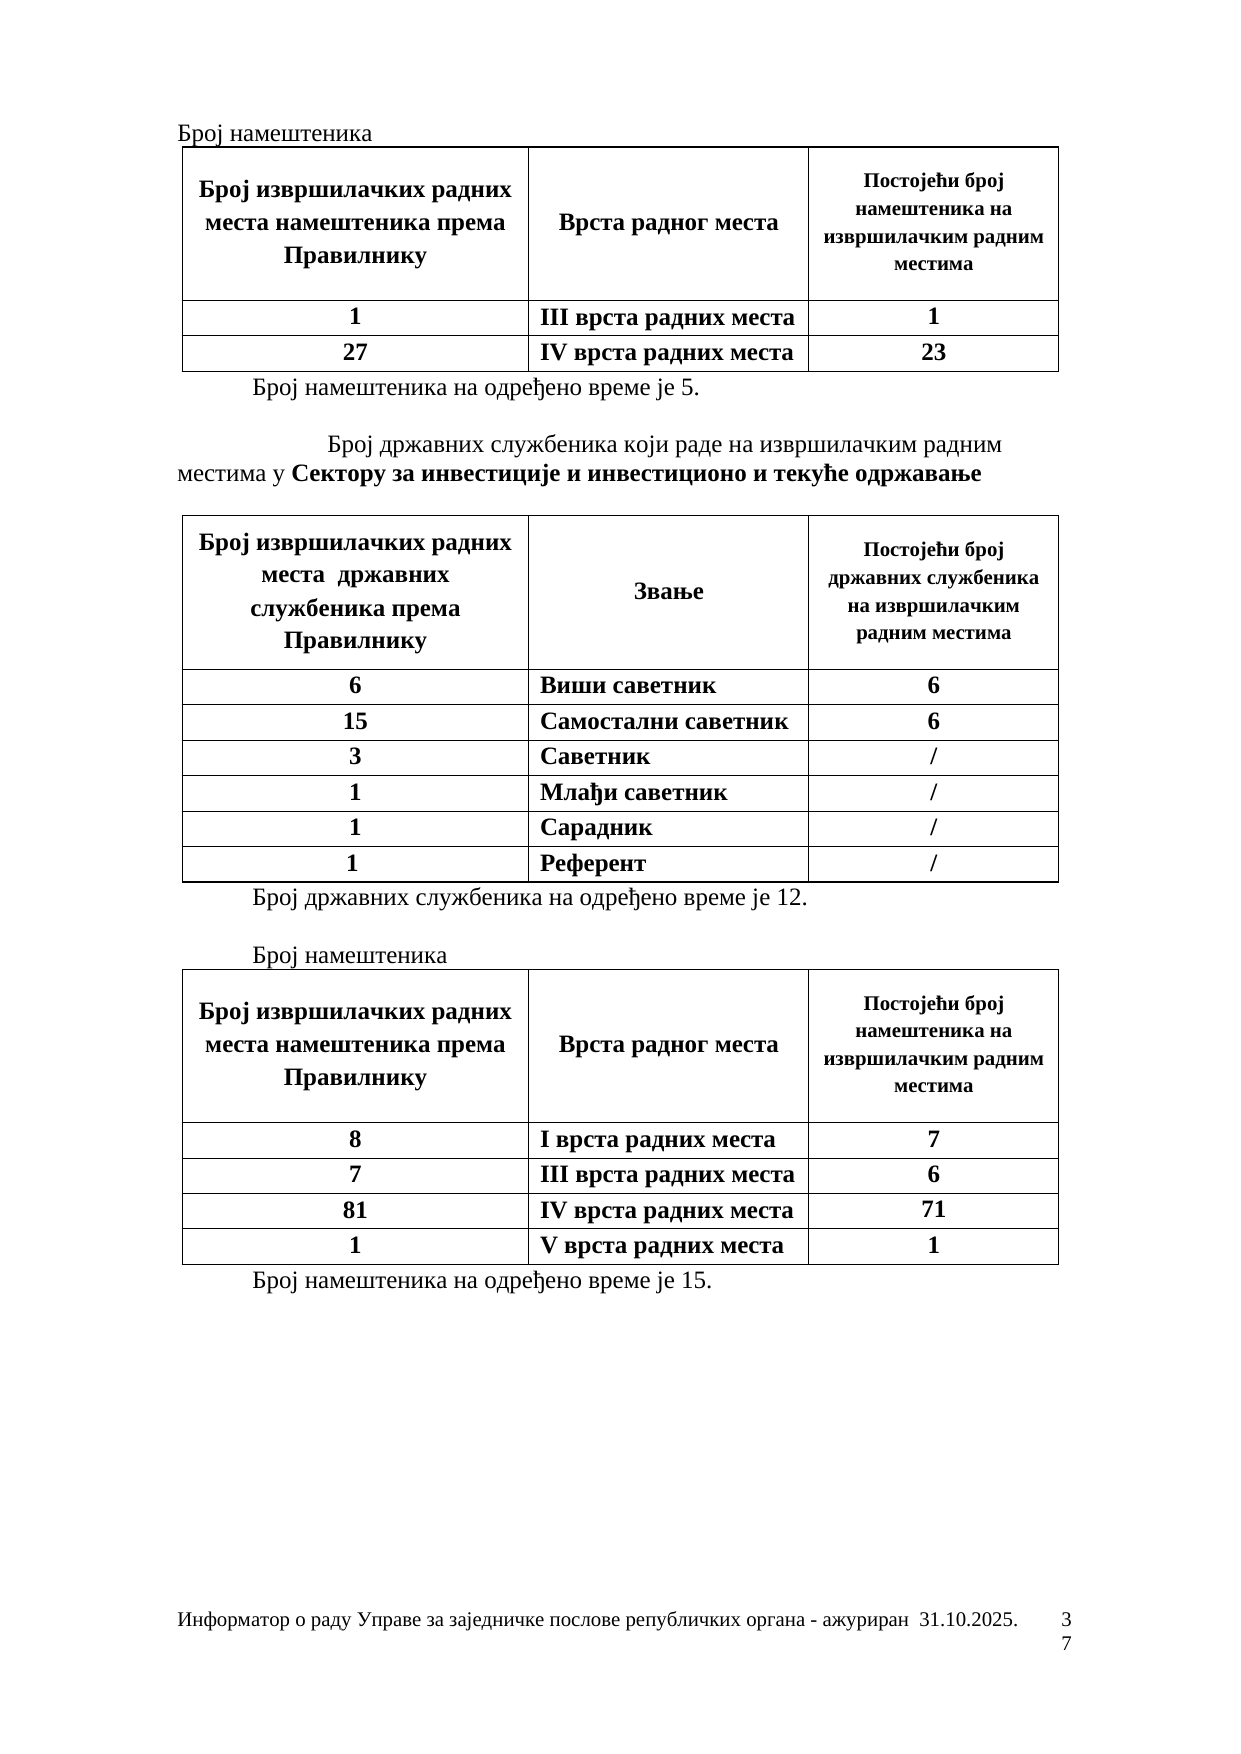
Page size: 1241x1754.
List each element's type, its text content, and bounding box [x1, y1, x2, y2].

table_cell 6 [809, 1159, 1058, 1193]
table_cell 15 [183, 705, 528, 740]
table_cell 27 [183, 336, 528, 371]
table_cell III врста радних места [529, 1159, 808, 1193]
table_header Постојећи број државних службеника на извршилачким радним местима [809, 516, 1058, 669]
table_cell 1 [183, 301, 528, 335]
table_cell 1 [183, 1229, 528, 1264]
text Број државних службеника на одређено време је 12. [177, 882, 1063, 911]
table_header Звање [529, 516, 808, 669]
table_header Број извршилачких радних места намештеника према Правилнику [183, 970, 528, 1122]
table_cell I врста радних места [529, 1123, 808, 1157]
table_cell 8 [183, 1123, 528, 1157]
table_cell Референт [529, 847, 808, 881]
table_cell 1 [809, 1229, 1058, 1264]
table_cell Млађи саветник [529, 776, 808, 811]
table_cell 81 [183, 1194, 528, 1228]
table_cell 71 [809, 1194, 1058, 1228]
table_cell 6 [183, 670, 528, 704]
table_cell Сарадник [529, 812, 808, 846]
table_header Постојећи број намештеника на извршилачким радним местима [809, 148, 1058, 300]
table_header Број извршилачких радних места државних службеника према Правилнику [183, 516, 528, 669]
table_cell IV врста радних места [529, 336, 808, 371]
table_cell IV врста радних места [529, 1194, 808, 1228]
text Број намештеника [177, 118, 1063, 146]
table_cell 1 [183, 776, 528, 811]
table_cell 1 [809, 301, 1058, 335]
table_cell 6 [809, 670, 1058, 704]
table_cell V врста радних места [529, 1229, 808, 1264]
table_cell / [809, 847, 1058, 881]
table_cell 7 [183, 1159, 528, 1193]
table_header Постојећи број намештеника на извршилачким радним местима [809, 970, 1058, 1122]
table_header Врста радног места [529, 970, 808, 1122]
text Број намештеника на одређено време је 5. [177, 372, 1063, 400]
table_cell 3 [183, 741, 528, 775]
table_cell 1 [183, 847, 528, 881]
table_cell / [809, 741, 1058, 775]
table_header Број извршилачких радних места намештеника према Правилнику [183, 148, 528, 300]
text Број намештeника на одређено време је 15. [177, 1265, 1063, 1293]
table_cell 6 [809, 705, 1058, 740]
table_cell Самостални саветник [529, 705, 808, 740]
table_cell 23 [809, 336, 1058, 371]
table_cell III врста радних места [529, 301, 808, 335]
table_cell Виши саветник [529, 670, 808, 704]
table_cell / [809, 776, 1058, 811]
text Број државних службеника који раде на извршилачким радним местима у Сектору за инвестиције и инвестиционо и текуће одржавање [177, 429, 1063, 487]
table_cell 1 [183, 812, 528, 846]
table_header Врста радног места [529, 148, 808, 300]
text Број намештеника [177, 940, 1063, 969]
table_cell 7 [809, 1123, 1058, 1157]
table_cell Саветник [529, 741, 808, 775]
table_cell / [809, 812, 1058, 846]
